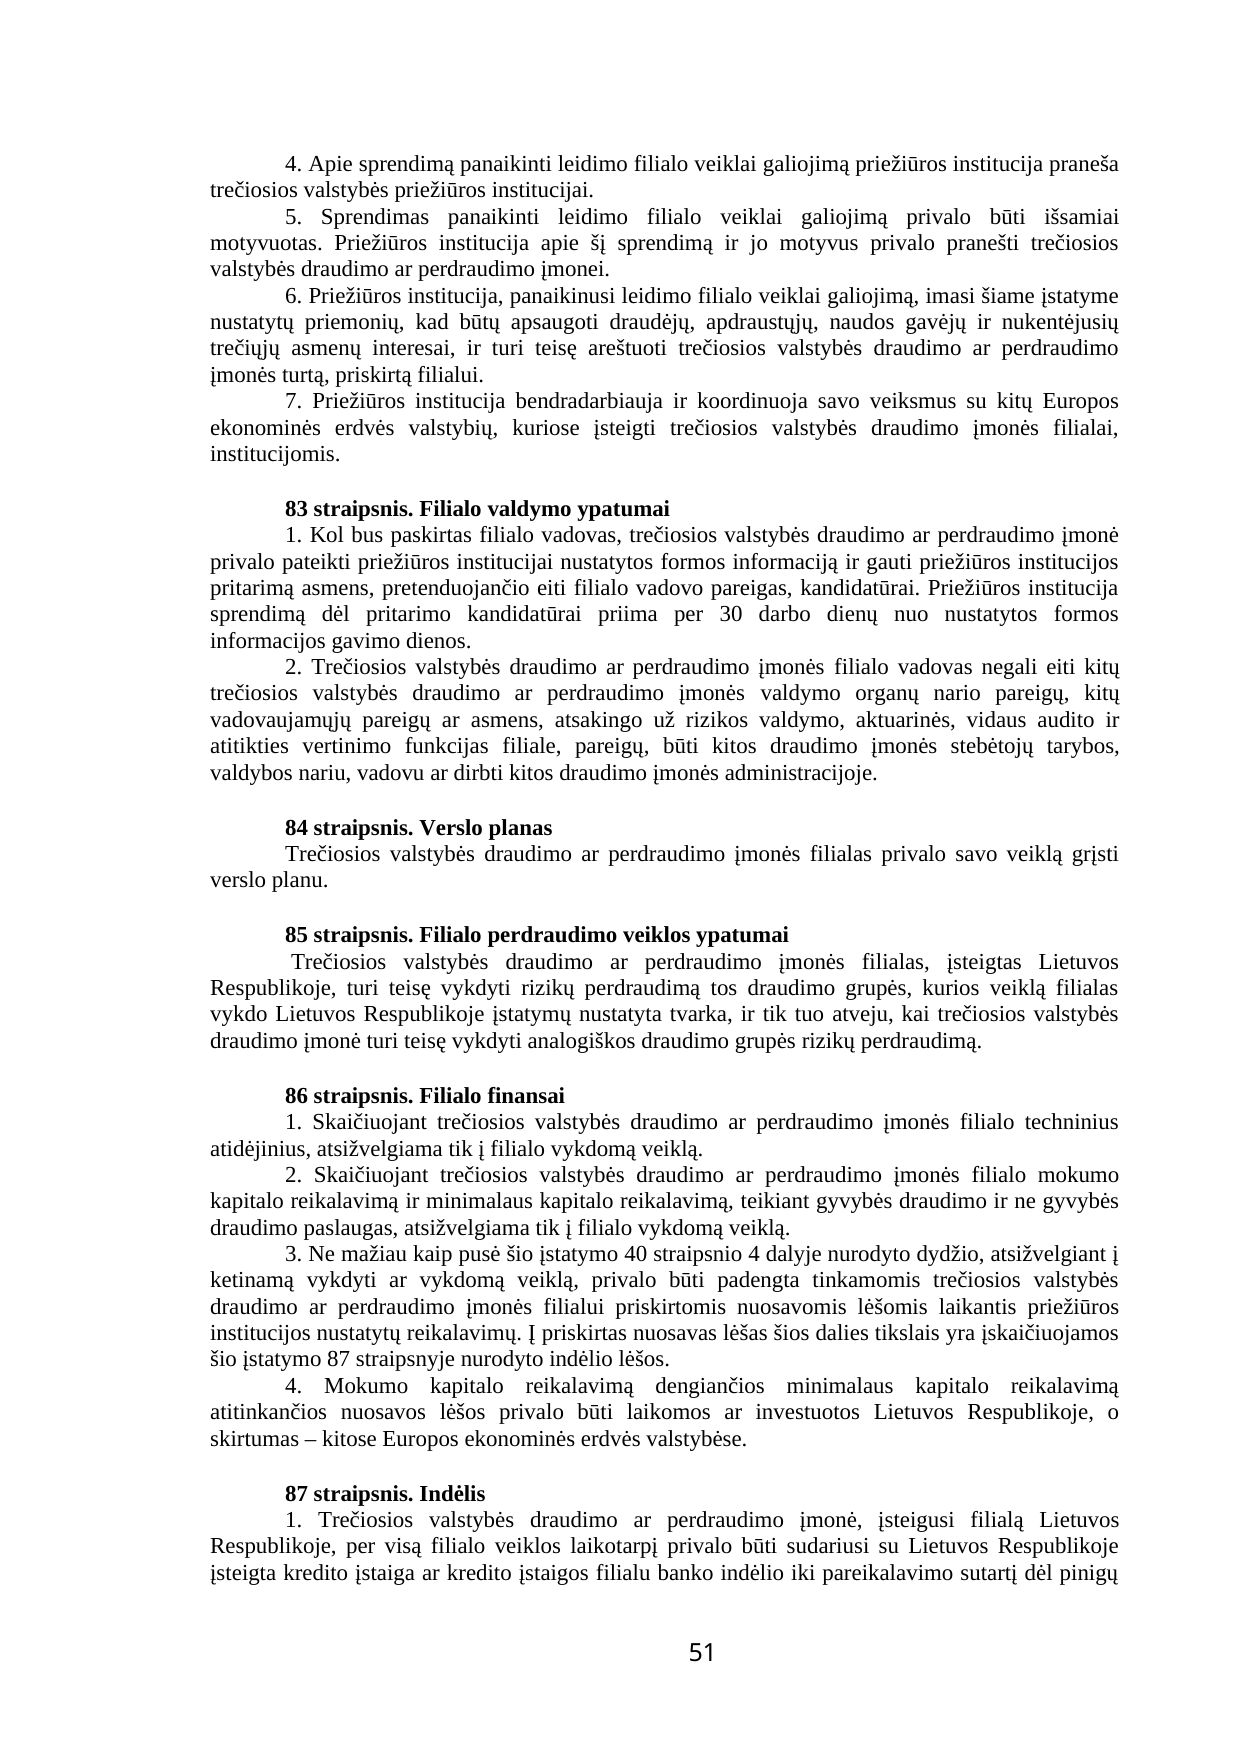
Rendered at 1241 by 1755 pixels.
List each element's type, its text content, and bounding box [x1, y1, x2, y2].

text 1. Trečiosios valstybės draudimo ar perdraudimo įmonė, įsteigusi filialą Lietuvos Respublikoje, per visą filialo veiklos laikotarpį privalo būti sudariusi su Lietuvos Respublikoje įsteigta kredito įstaiga ar kredito įstaigos filialu banko indėlio iki pareikalavimo sutartį dėl pinigų [210, 1506, 1120, 1585]
text 84 straipsnis. Verslo planas [210, 814, 1120, 840]
text 4. Mokumo kapitalo reikalavimą dengiančios minimalaus kapitalo reikalavimą atitinkančios nuosavos lėšos privalo būti laikomos ar investuotos Lietuvos Respublikoje, o skirtumas – kitose Europos ekonominės erdvės valstybėse. [210, 1372, 1120, 1451]
text 2. Skaičiuojant trečiosios valstybės draudimo ar perdraudimo įmonės filialo mokumo kapitalo reikalavimą ir minimalaus kapitalo reikalavimą, teikiant gyvybės draudimo ir ne gyvybės draudimo paslaugas, atsižvelgiama tik į filialo vykdomą veiklą. [210, 1161, 1120, 1240]
text 83 straipsnis. Filialo valdymo ypatumai [210, 495, 1120, 521]
text Trečiosios valstybės draudimo ar perdraudimo įmonės filialas, įsteigtas Lietuvos Respublikoje, turi teisę vykdyti rizikų perdraudimą tos draudimo grupės, kurios veiklą filialas vykdo Lietuvos Respublikoje įstatymų nustatyta tvarka, ir tik tuo atveju, kai trečiosios valstybės draudimo įmonė turi teisę vykdyti analogiškos draudimo grupės rizikų perdraudimą. [210, 948, 1120, 1053]
text 1. Skaičiuojant trečiosios valstybės draudimo ar perdraudimo įmonės filialo techninius atidėjinius, atsižvelgiama tik į filialo vykdomą veiklą. [210, 1108, 1120, 1161]
text 7. Priežiūros institucija bendradarbiauja ir koordinuoja savo veiksmus su kitų Europos ekonominės erdvės valstybių, kuriose įsteigti trečiosios valstybės draudimo įmonės filialai, institucijomis. [210, 387, 1120, 466]
text 5. Sprendimas panaikinti leidimo filialo veiklai galiojimą privalo būti išsamiai motyvuotas. Priežiūros institucija apie šį sprendimą ir jo motyvus privalo pranešti trečiosios valstybės draudimo ar perdraudimo įmonei. [210, 203, 1120, 282]
text 3. Ne mažiau kaip pusė šio įstatymo 40 straipsnio 4 dalyje nurodyto dydžio, atsižvelgiant į ketinamą vykdyti ar vykdomą veiklą, privalo būti padengta tinkamomis trečiosios valstybės draudimo ar perdraudimo įmonės filialui priskirtomis nuosavomis lėšomis laikantis priežiūros institucijos nustatytų reikalavimų. Į priskirtas nuosavas lėšas šios dalies tikslais yra įskaičiuojamos šio įstatymo 87 straipsnyje nurodyto indėlio lėšos. [210, 1240, 1120, 1372]
text 1. Kol bus paskirtas filialo vadovas, trečiosios valstybės draudimo ar perdraudimo įmonė privalo pateikti priežiūros institucijai nustatytos formos informaciją ir gauti priežiūros institucijos pritarimą asmens, pretenduojančio eiti filialo vadovo pareigas, kandidatūrai. Priežiūros institucija sprendimą dėl pritarimo kandidatūrai priima per 30 darbo dienų nuo nustatytos formos informacijos gavimo dienos. [210, 521, 1120, 653]
text 86 straipsnis. Filialo finansai [210, 1082, 1120, 1108]
text 85 straipsnis. Filialo perdraudimo veiklos ypatumai [210, 921, 1120, 948]
text 2. Trečiosios valstybės draudimo ar perdraudimo įmonės filialo vadovas negali eiti kitų trečiosios valstybės draudimo ar perdraudimo įmonės valdymo organų nario pareigų, kitų vadovaujamųjų pareigų ar asmens, atsakingo už rizikos valdymo, aktuarinės, vidaus audito ir atitikties vertinimo funkcijas filiale, pareigų, būti kitos draudimo įmonės stebėtojų tarybos, valdybos nariu, vadovu ar dirbti kitos draudimo įmonės administracijoje. [210, 653, 1120, 785]
text 87 straipsnis. Indėlis [210, 1480, 1120, 1506]
text Trečiosios valstybės draudimo ar perdraudimo įmonės filialas privalo savo veiklą grįsti verslo planu. [210, 840, 1120, 893]
text 6. Priežiūros institucija, panaikinusi leidimo filialo veiklai galiojimą, imasi šiame įstatyme nustatytų priemonių, kad būtų apsaugoti draudėjų, apdraustųjų, naudos gavėjų ir nukentėjusių trečiųjų asmenų interesai, ir turi teisę areštuoti trečiosios valstybės draudimo ar perdraudimo įmonės turtą, priskirtą filialui. [210, 282, 1120, 387]
text 4. Apie sprendimą panaikinti leidimo filialo veiklai galiojimą priežiūros institucija praneša trečiosios valstybės priežiūros institucijai. [210, 150, 1120, 203]
